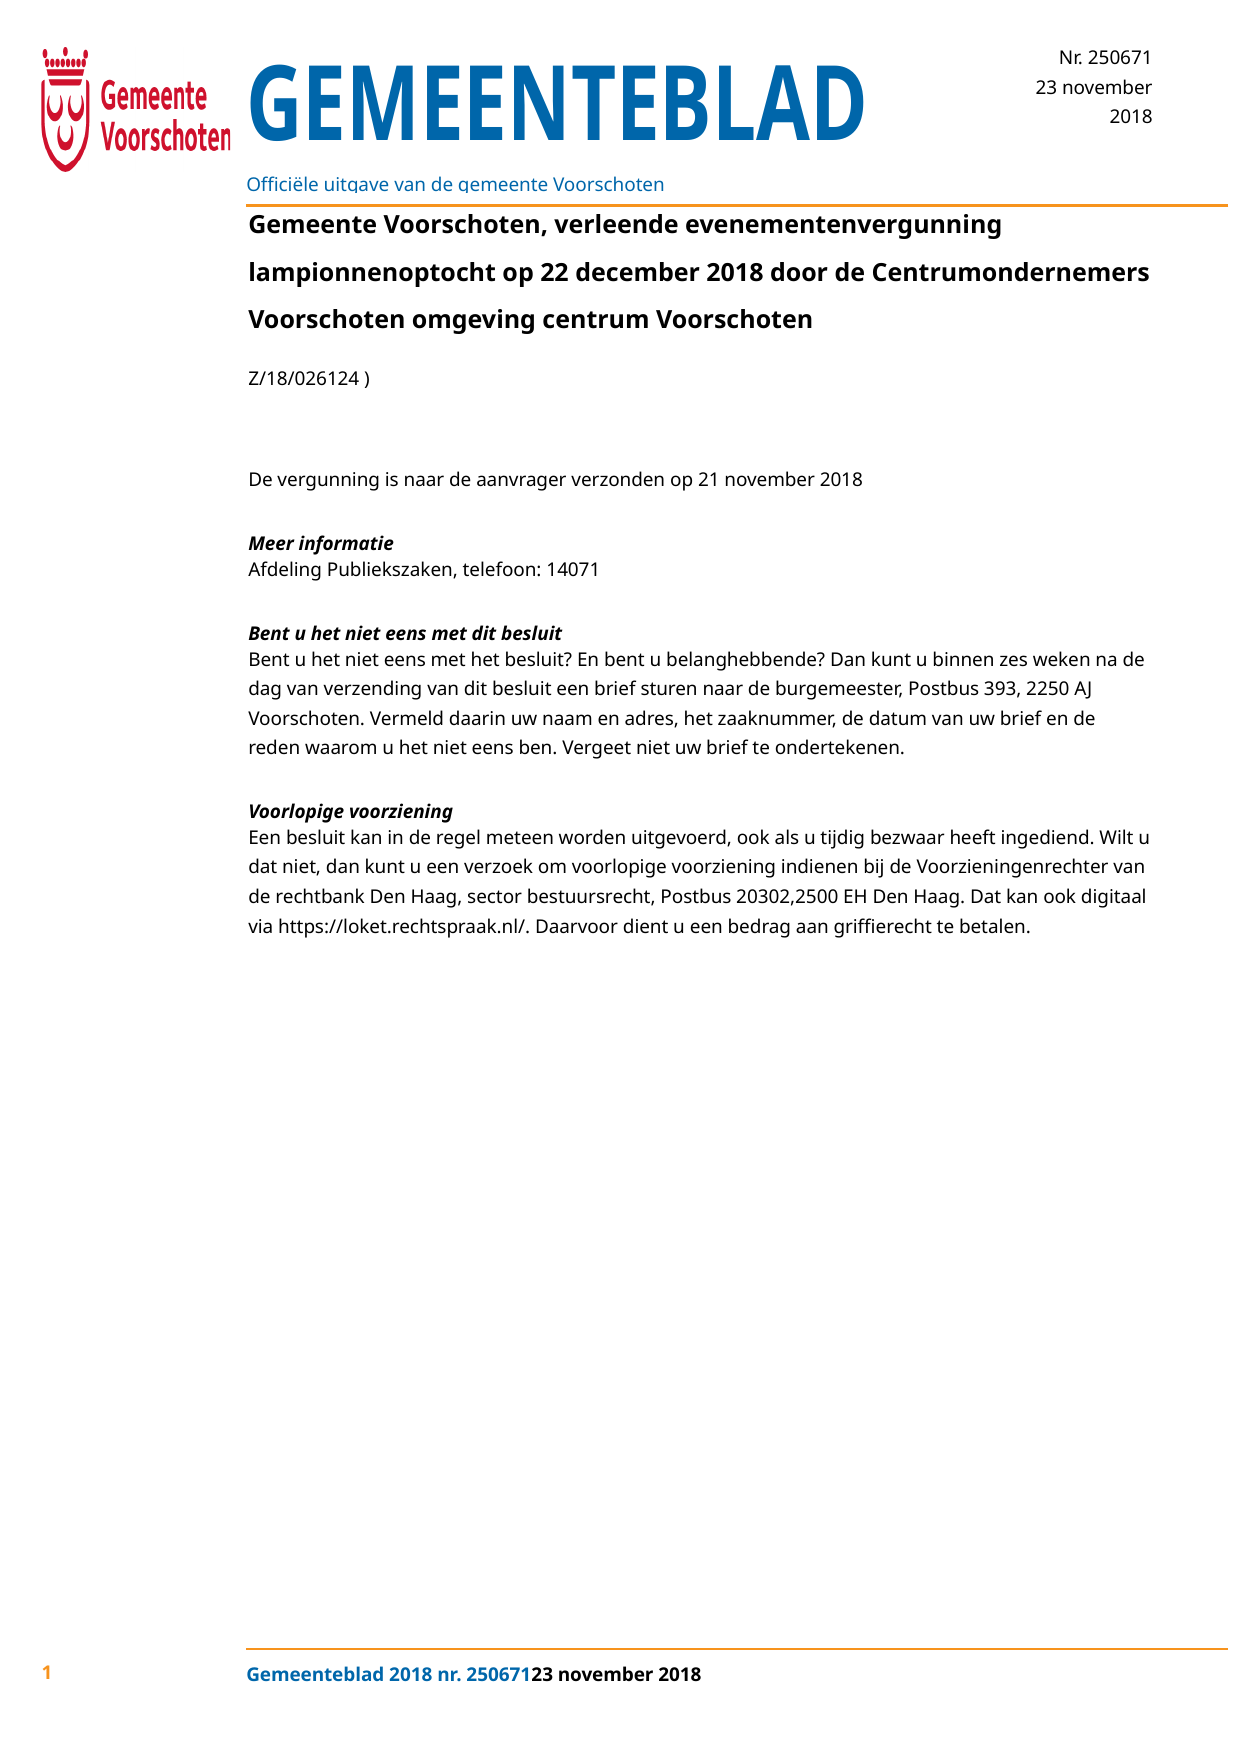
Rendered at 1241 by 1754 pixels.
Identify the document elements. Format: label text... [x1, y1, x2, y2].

picture [41, 47, 231, 172]
text Z/18/026124 ) [248, 366, 1152, 391]
text Bent u het niet eens met dit besluit [248, 620, 1152, 646]
text Afdeling Publiekszaken, telefoon: 14071 [248, 556, 1152, 582]
text Een besluit kan in de regel meteen worden uitgevoerd, ook als u tijdig bezwaar heeft ingediend. Wilt u dat niet, dan kunt u een verzoek om voorlopige voorziening indienen bij de Voorzieningenrechter van de rechtbank Den Haag, sector bestuursrecht, Postbus 20302,2500 EH Den Haag. Dat kan ook digitaal via https://loket.rechtspraak.nl/. Daarvoor dient u een bedrag aan griffierecht te betalen. [248, 824, 1152, 939]
text Bent u het niet eens met het besluit? En bent u belanghebbende? Dan kunt u binnen zes weken na de dag van verzending van dit besluit een brief sturen naar de burgemeester, Postbus 393, 2250 AJ Voorschoten. Vermeld daarin uw naam en adres, het zaaknummer, de datum van uw brief en de reden waarom u het niet eens ben. Vergeet niet uw brief te ondertekenen. [248, 646, 1152, 760]
text De vergunning is naar de aanvrager verzonden op 21 november 2018 [248, 466, 1152, 492]
text Gemeente Voorschoten, verleende evenementenvergunning lampionnenoptocht op 22 december 2018 door de Centrumondernemers Voorschoten omgeving centrum Voorschoten [248, 207, 1152, 336]
text Meer informatie [248, 530, 1152, 556]
text Voorlopige voorziening [248, 798, 1152, 824]
